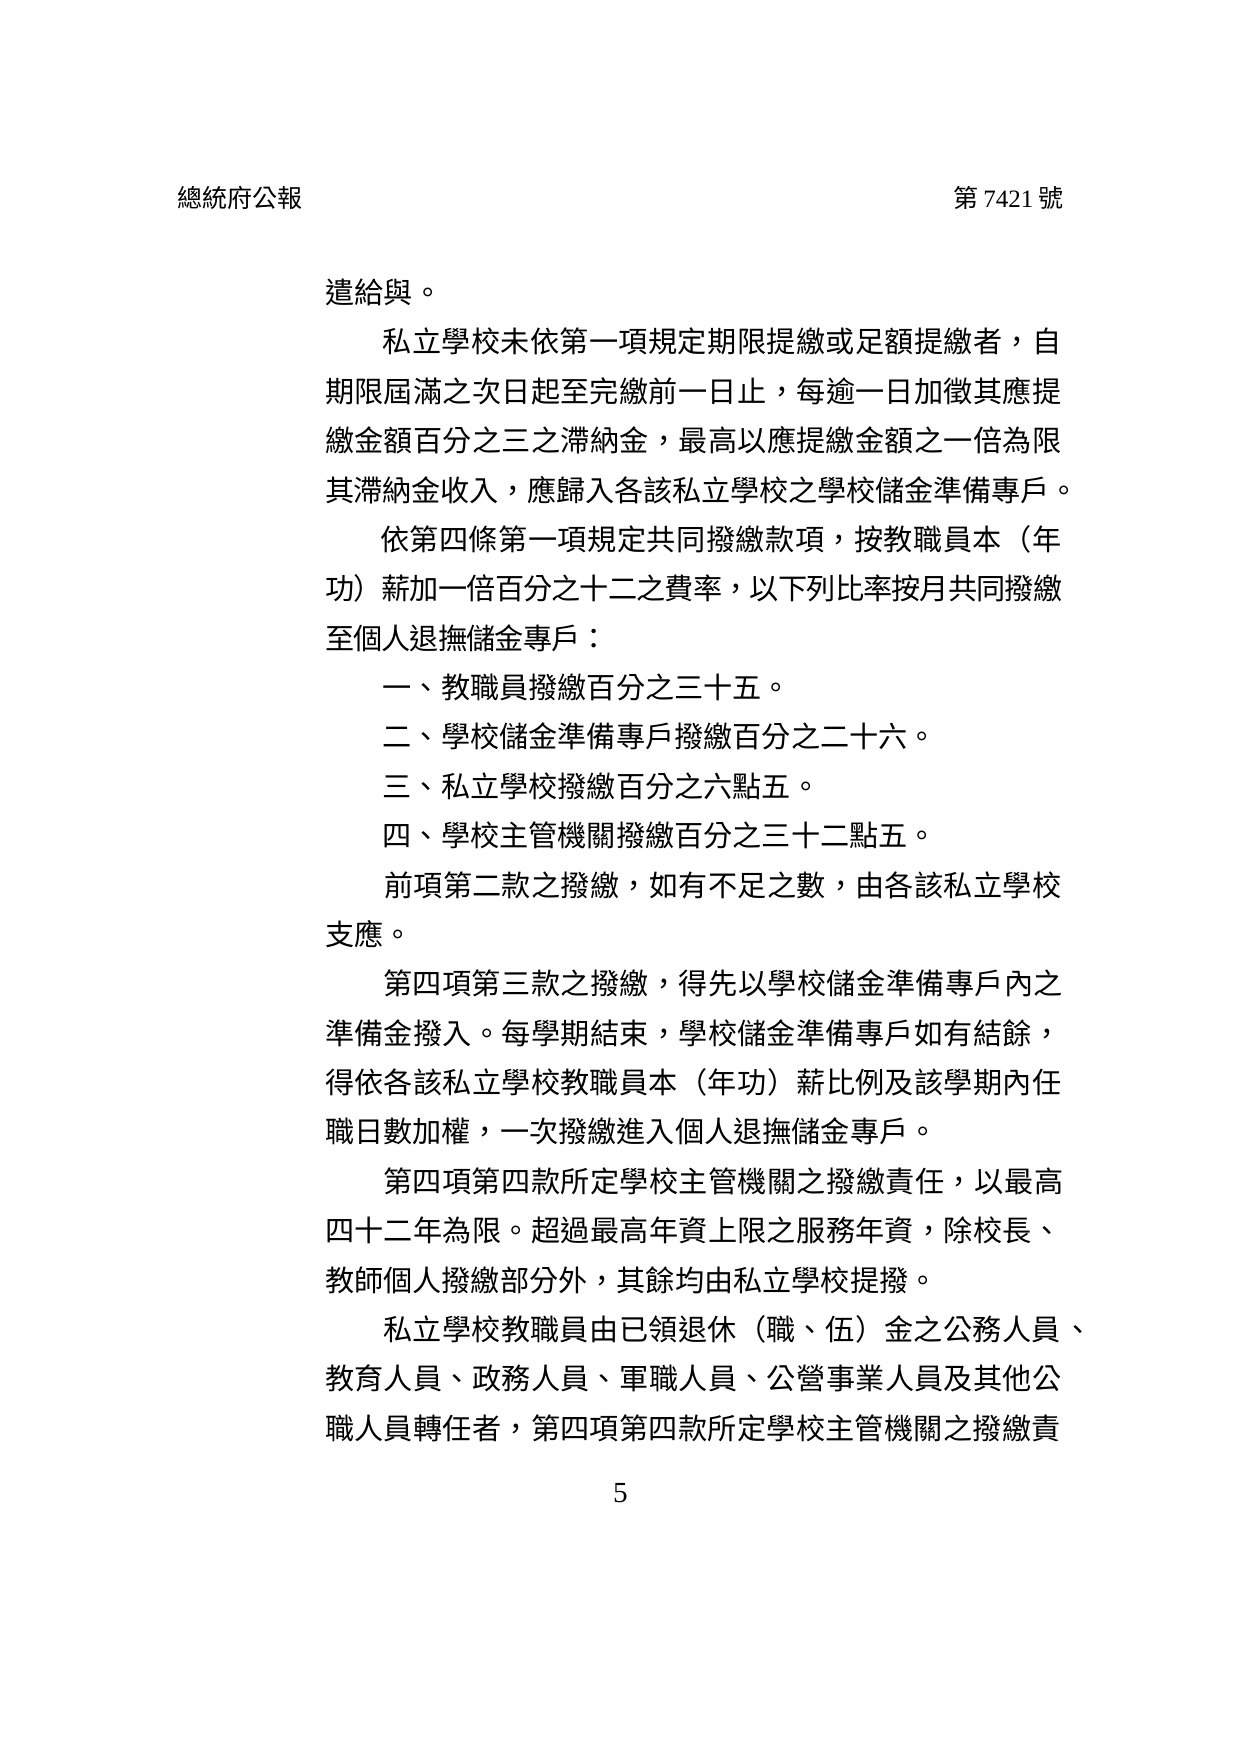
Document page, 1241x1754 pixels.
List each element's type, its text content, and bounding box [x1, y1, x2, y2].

text 第四項第三款之撥繳，得先以學校儲金準備專戶內之準備金撥入。每學期結束，學校儲金準備專戶如有結餘，得依各該私立學校教職員本（年功）薪比例及該學期內任職日數加權，一次撥繳進入個人退撫儲金專戶。 [325, 955, 1063, 1153]
text 私立學校未依第一項規定期限提繳或足額提繳者，自期限屆滿之次日起至完繳前一日止，每逾一日加徵其應提繳金額百分之三之滯納金，最高以應提繳金額之一倍為限，其滯納金收入，應歸入各該私立學校之學校儲金準備專戶。 [325, 313, 1063, 511]
text 前項第二款之撥繳，如有不足之數，由各該私立學校支應。 [325, 856, 1063, 955]
text 二、 學校儲金準備專戶撥繳百分之二十六。 [382, 708, 1063, 758]
text 第四項第四款所定學校主管機關之撥繳責任，以最高四十二年為限。超過最高年資上限之服務年資，除校長、教師個人撥繳部分外，其餘均由私立學校提撥。 [325, 1153, 1063, 1301]
text 一、 教職員撥繳百分之三十五。 [382, 659, 1063, 708]
text 遣給與。 [325, 266, 1063, 313]
text 四、 學校主管機關撥繳百分之三十二點五。 [382, 807, 1063, 856]
text 三、 私立學校撥繳百分之六點五。 [382, 758, 1063, 807]
text 依第四條第一項規定共同撥繳款項，按教職員本（年功）薪加一倍百分之十二之費率，以下列比率按月共同撥繳至個人退撫儲金專戶： [325, 511, 1063, 659]
text 私立學校教職員由已領退休（職、伍）金之公務人員、教育人員、政務人員、軍職人員、公營事業人員及其他公職人員轉任者，第四項第四款所定學校主管機關之撥繳責任，由私立學校負擔。 [325, 1301, 1063, 1449]
